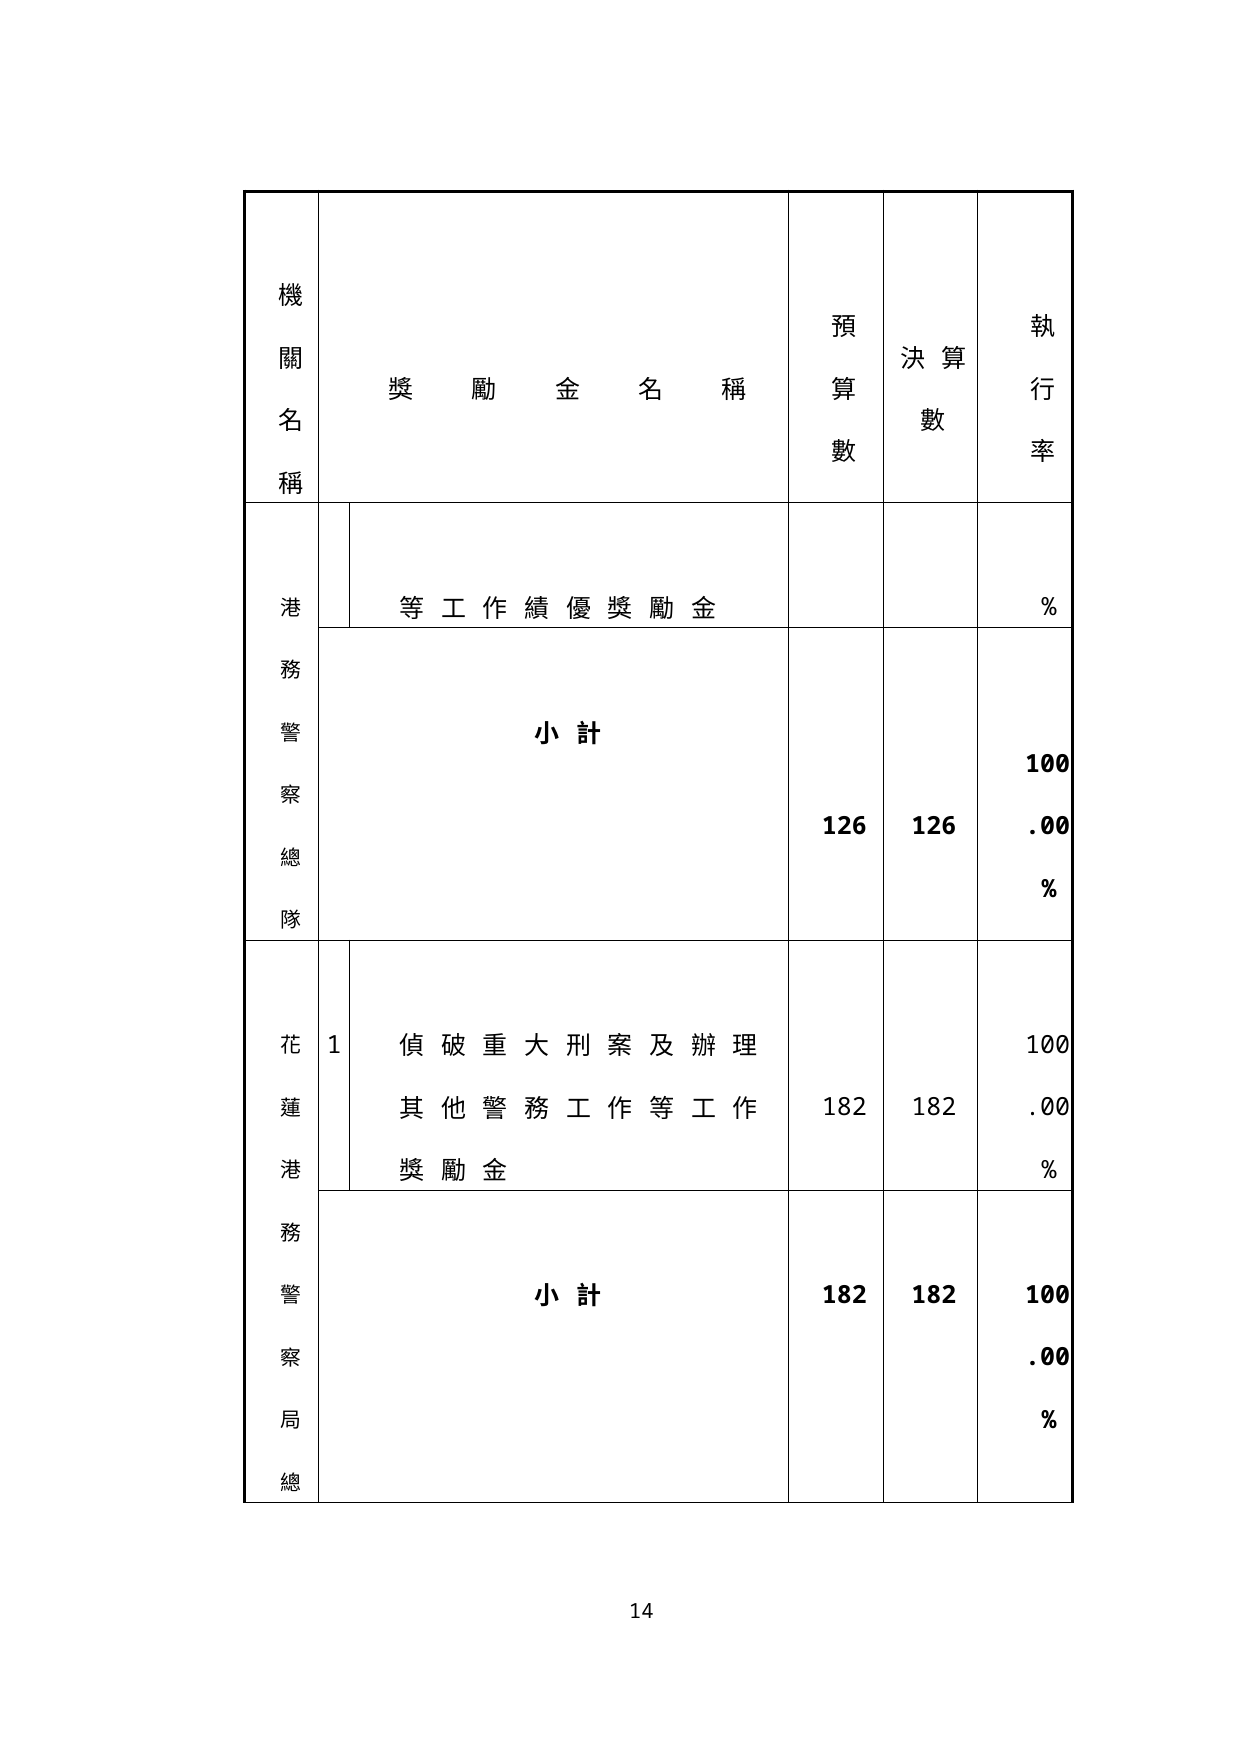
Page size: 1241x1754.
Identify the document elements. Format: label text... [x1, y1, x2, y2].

table_cell 1 [319, 941, 349, 1189]
table_cell [319, 503, 349, 627]
table_cell 港務警察總隊 [246, 503, 318, 939]
table_cell 100.00% [978, 1191, 1071, 1502]
table_cell % [978, 503, 1071, 627]
table_cell 126 [884, 628, 977, 939]
table_header 獎 勵 金 名 稱 [319, 193, 788, 502]
table_cell 182 [789, 941, 883, 1189]
table_cell [789, 503, 883, 627]
table_cell 花蓮港務警察局總 [246, 941, 318, 1502]
table_cell 小計 [319, 628, 788, 939]
table_cell 等工作績優獎勵金 [350, 503, 788, 627]
table_header 執行率 [978, 193, 1071, 502]
table_header 預算數 [789, 193, 883, 502]
table_cell 偵破重大刑案及辦理其他警務工作等工作獎勵金 [350, 941, 788, 1189]
table_cell 182 [789, 1191, 883, 1502]
table_cell 182 [884, 1191, 977, 1502]
table_header 決算數 [884, 193, 977, 502]
table_cell 小計 [319, 1191, 788, 1502]
table_header 機關 名稱 [246, 193, 318, 502]
table_cell [884, 503, 977, 627]
table_cell 100.00% [978, 941, 1071, 1189]
table_cell 182 [884, 941, 977, 1189]
table_cell 126 [789, 628, 883, 939]
table_cell 100.00% [978, 628, 1071, 939]
